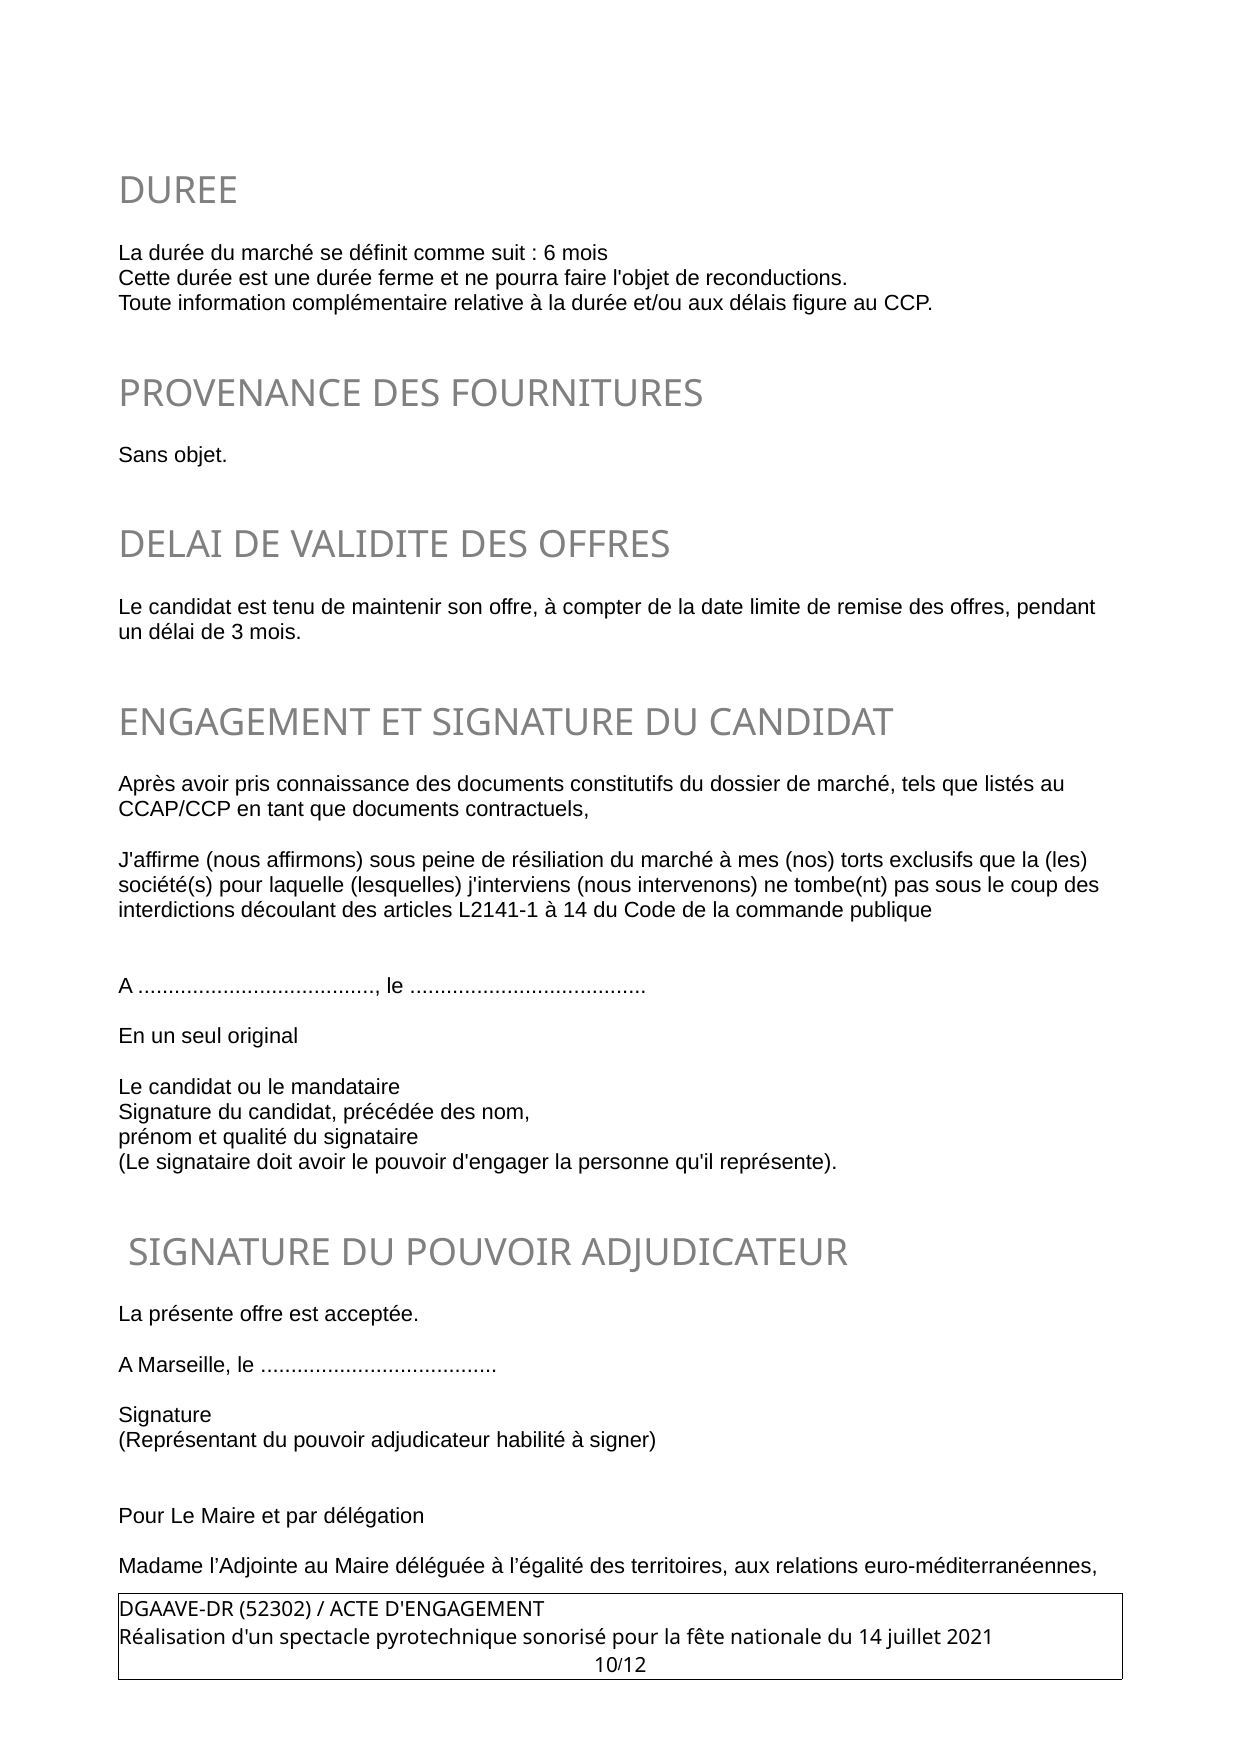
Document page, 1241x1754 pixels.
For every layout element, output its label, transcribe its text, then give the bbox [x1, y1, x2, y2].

text prénom et qualité du signataire [118, 1124, 1122, 1149]
text Cette durée est une durée ferme et ne pourra faire l'objet de reconductions. [118, 265, 1122, 290]
text Madame l’Adjointe au Maire déléguée à l’égalité des territoires, aux relations euro-méditerranéennes, [118, 1553, 1122, 1578]
text La durée du marché se définit comme suit : 6 mois [118, 240, 1122, 265]
text Le candidat est tenu de maintenir son offre, à compter de la date limite de remise des offres, pendant un délai de 3 mois. [118, 594, 1122, 644]
text A ......................................., le ....................................... [118, 973, 1122, 998]
text Signature du candidat, précédée des nom, [118, 1099, 1122, 1124]
text J'affirme (nous affirmons) sous peine de résiliation du marché à mes (nos) torts exclusifs que la (les) société(s) pour laquelle (lesquelles) j'interviens (nous intervenons) ne tombe(nt) pas sous le coup des interdictions découlant des articles L2141-1 à 14 du Code de la commande publique [118, 847, 1122, 922]
text (Le signataire doit avoir le pouvoir d'engager la personne qu'il représente). [118, 1149, 1122, 1174]
subtitle DELAI DE VALIDITE DES OFFRES [118, 518, 1122, 569]
text Après avoir pris connaissance des documents constitutifs du dossier de marché, tels que listés au CCAP/CCP en tant que documents contractuels, [118, 771, 1122, 822]
text En un seul original [118, 1023, 1122, 1048]
text A Marseille, le ....................................... [118, 1352, 1122, 1377]
text La présente offre est acceptée. [118, 1301, 1122, 1326]
subtitle DUREE [118, 164, 1122, 215]
text (Représentant du pouvoir adjudicateur habilité à signer) [118, 1427, 1122, 1452]
subtitle SIGNATURE DU POUVOIR ADJUDICATEUR [118, 1225, 1122, 1276]
text Sans objet. [118, 442, 1122, 467]
text Le candidat ou le mandataire [118, 1074, 1122, 1099]
subtitle ENGAGEMENT ET SIGNATURE DU CANDIDAT [118, 695, 1122, 746]
text Toute information complémentaire relative à la durée et/ou aux délais figure au CCP. [118, 290, 1122, 316]
text Pour Le Maire et par délégation [118, 1503, 1122, 1528]
text Signature [118, 1402, 1122, 1427]
subtitle PROVENANCE DES FOURNITURES [118, 366, 1122, 417]
